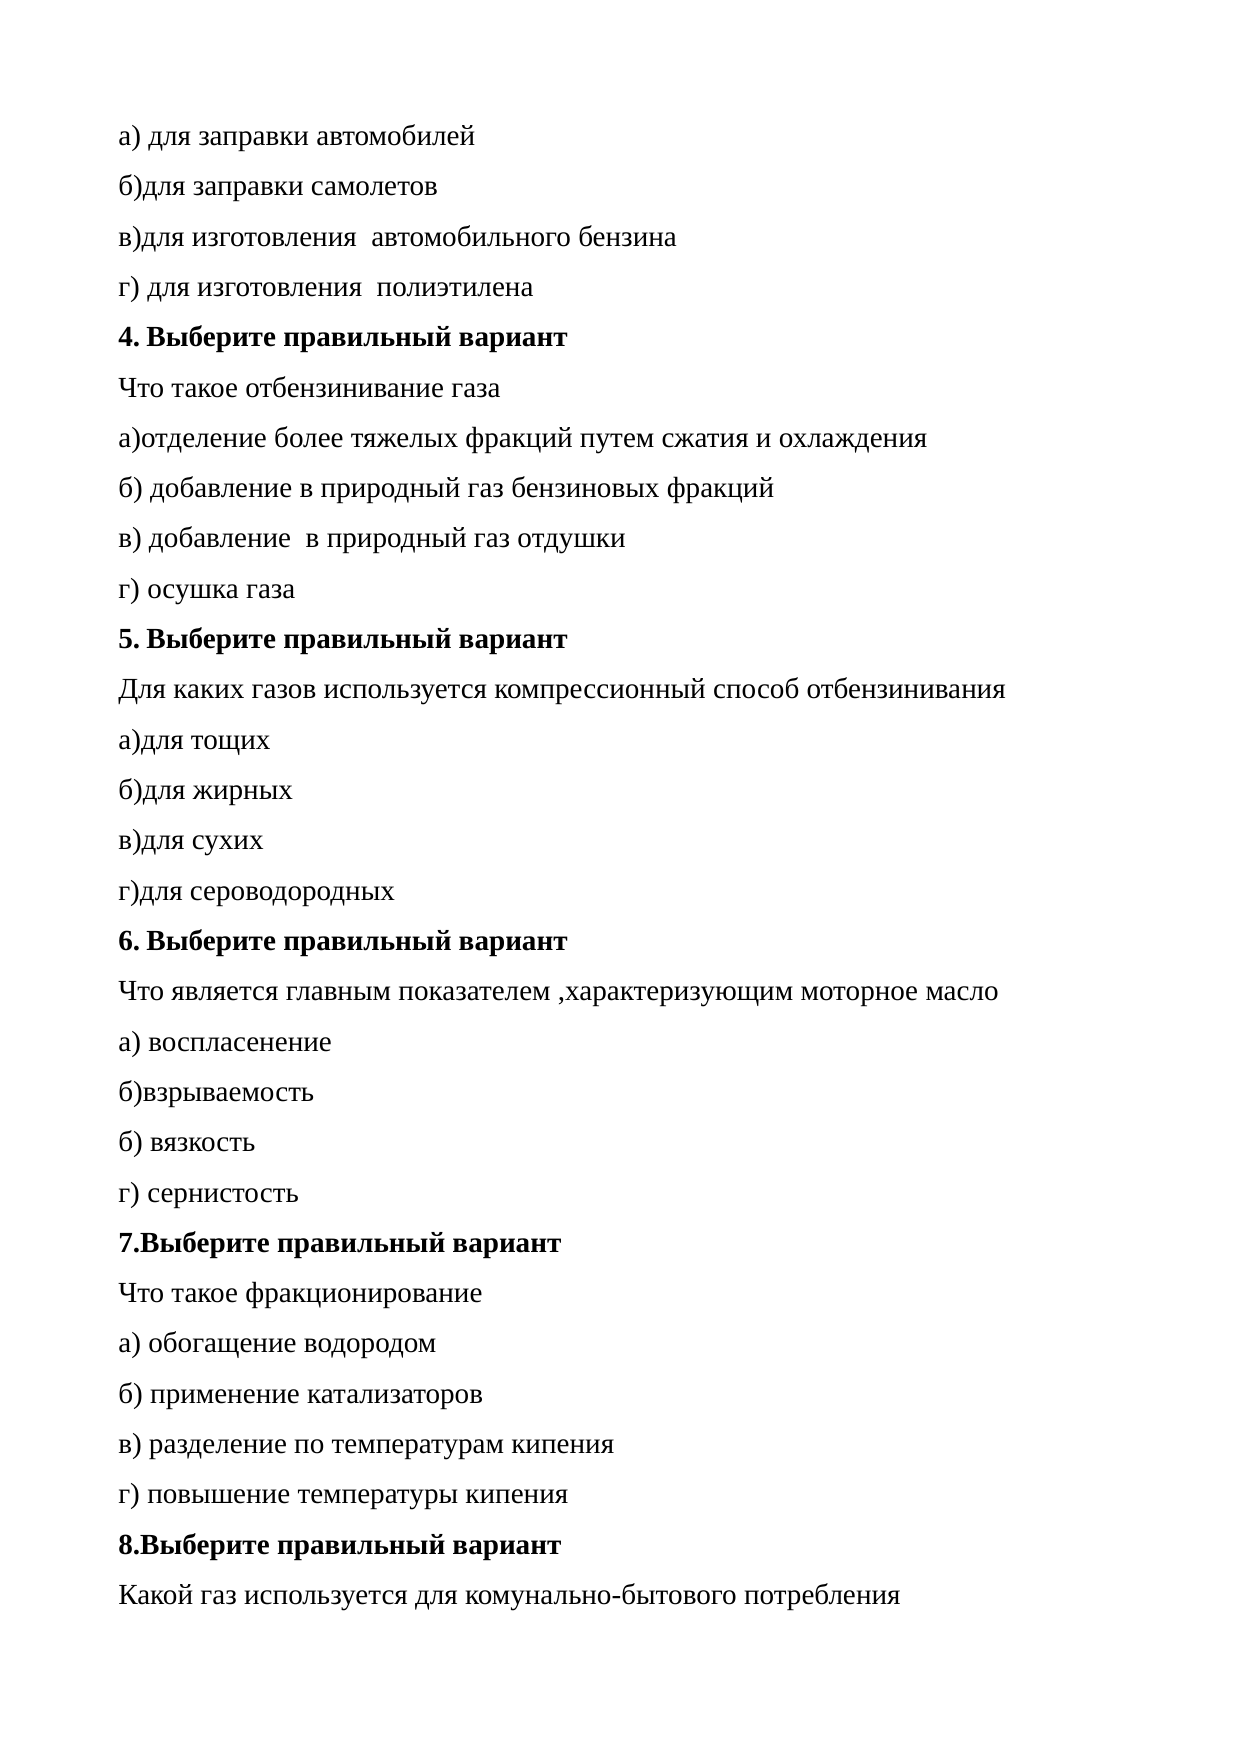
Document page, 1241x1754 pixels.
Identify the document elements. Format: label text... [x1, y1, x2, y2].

text в) добавление в природный газ отдушки [118, 521, 1122, 554]
text б) добавление в природный газ бензиновых фракций [118, 470, 1122, 504]
text а) воспласенение [118, 1024, 1122, 1057]
text б)для заправки самолетов [118, 168, 1122, 202]
text г) повышение температуры кипения [118, 1477, 1122, 1510]
text г) осушка газа [118, 571, 1122, 604]
text а)для тощих [118, 722, 1122, 755]
text г) сернистость [118, 1175, 1122, 1208]
text б) применение катализаторов [118, 1376, 1122, 1409]
text Что является главным показателем ,характеризующим моторное масло [118, 973, 1122, 1007]
text г) для изготовления полиэтилена [118, 269, 1122, 303]
text а) для заправки автомобилей [118, 118, 1122, 152]
text б)для жирных [118, 772, 1122, 806]
text 6. Выберите правильный вариант [118, 923, 1122, 957]
text г)для сероводородных [118, 873, 1122, 906]
text а)отделение более тяжелых фракций путем сжатия и охлаждения [118, 420, 1122, 453]
text Какой газ используется для комунально-бытового потребления [118, 1577, 1122, 1611]
text б)взрываемость [118, 1074, 1122, 1108]
text Для каких газов используется компрессионный способ отбензинивания [118, 672, 1122, 705]
text Что такое фракционирование [118, 1275, 1122, 1309]
text 4. Выберите правильный вариант [118, 319, 1122, 353]
text в) разделение по температурам кипения [118, 1426, 1122, 1460]
text 7.Выберите правильный вариант [118, 1225, 1122, 1258]
text Что такое отбензинивание газа [118, 370, 1122, 403]
text в)для сухих [118, 822, 1122, 856]
text а) обогащение водородом [118, 1326, 1122, 1359]
text 8.Выберите правильный вариант [118, 1527, 1122, 1560]
text 5. Выберите правильный вариант [118, 621, 1122, 655]
text б) вязкость [118, 1124, 1122, 1158]
text в)для изготовления автомобильного бензина [118, 219, 1122, 252]
